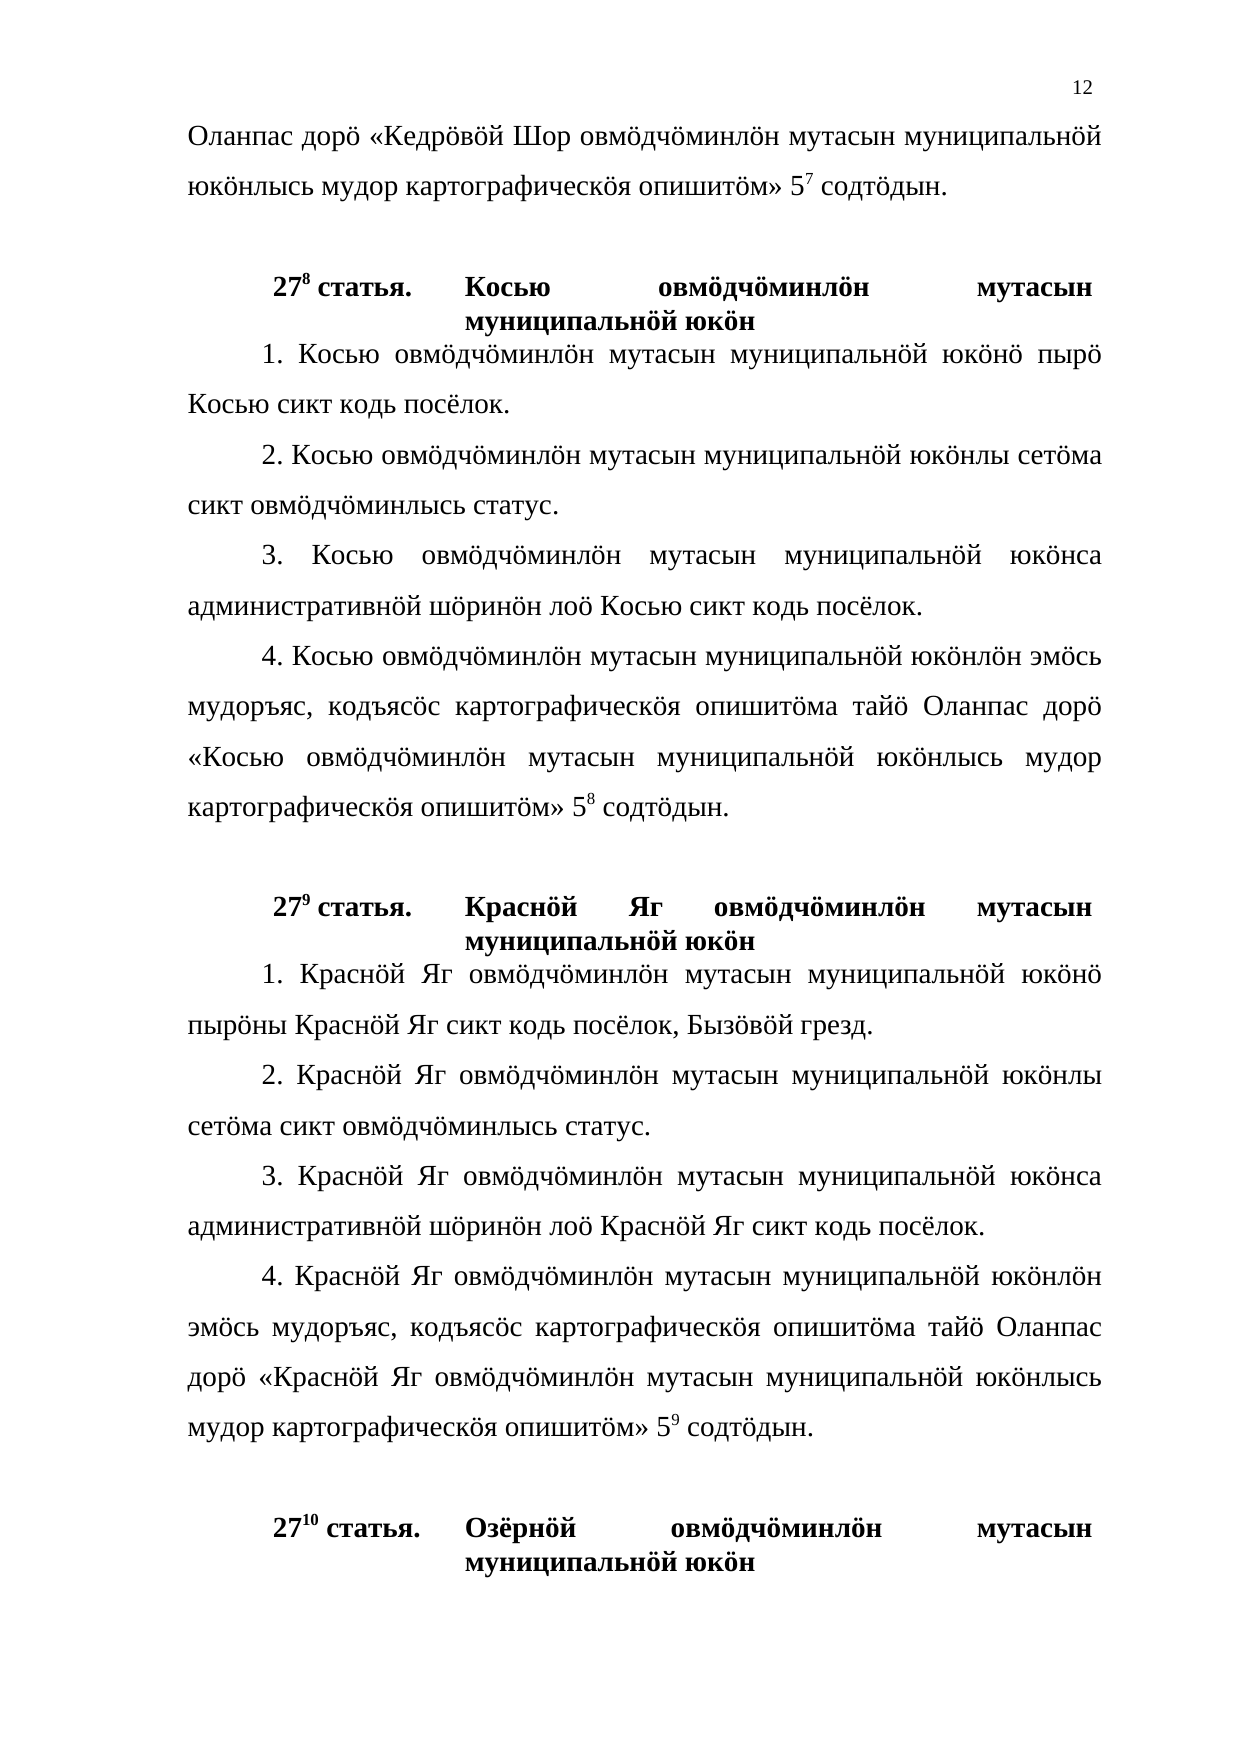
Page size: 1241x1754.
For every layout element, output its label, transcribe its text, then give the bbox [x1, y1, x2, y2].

text 4. Косью овмöдчöминлöн мутасын муниципальнöй юкöнлöн эмöсь мудоръяс, кодъясöс картографическöя опишитöма тайö Оланпас дорö «Косью овмöдчöминлöн мутасын муниципальнöй юкöнлысь мудор картографическöя опишитöм» 58 содтöдын. [187, 638, 1103, 822]
text 2. Косью овмöдчöминлöн мутасын муниципальнöй юкöнлы сетöма сикт овмöдчöминлысь статус. [187, 437, 1103, 521]
text 3. Краснöй Яг овмöдчöминлöн мутасын муниципальнöй юкöнса административнöй шöринöн лоö Краснöй Яг сикт кодь посёлок. [187, 1158, 1103, 1242]
table_header Косью овмöдчöминлöн мутасын муниципальнöй юкöн [453, 269, 1104, 336]
table_header 278 статья. [261, 269, 453, 336]
text 1. Косью овмöдчöминлöн мутасын муниципальнöй юкöнö пырö Косью сикт кодь посёлок. [187, 336, 1103, 420]
text 2. Краснöй Яг овмöдчöминлöн мутасын муниципальнöй юкöнлы сетöма сикт овмöдчöминлысь статус. [187, 1057, 1103, 1141]
table_header 2710 статья. [261, 1510, 453, 1577]
text Оланпас дорö «Кедрöвöй Шор овмöдчöминлöн мутасын муниципальнöй юкöнлысь мудор картографическöя опишитöм» 57 содтöдын. [187, 118, 1103, 202]
text 1. Краснöй Яг овмöдчöминлöн мутасын муниципальнöй юкöнö пырöны Краснöй Яг сикт кодь посёлок, Бызöвöй грезд. [187, 957, 1103, 1041]
text 3. Косью овмöдчöминлöн мутасын муниципальнöй юкöнса административнöй шöринöн лоö Косью сикт кодь посёлок. [187, 537, 1103, 621]
table_header 279 статья. [261, 890, 453, 957]
table_header Краснöй Яг овмöдчöминлöн мутасын муниципальнöй юкöн [453, 890, 1104, 957]
table_header Озёрнöй овмöдчöминлöн мутасын муниципальнöй юкöн [453, 1510, 1104, 1577]
text 4. Краснöй Яг овмöдчöминлöн мутасын муниципальнöй юкöнлöн эмöсь мудоръяс, кодъясöс картографическöя опишитöма тайö Оланпас дорö «Краснöй Яг овмöдчöминлöн мутасын муниципальнöй юкöнлысь мудор картографическöя опишитöм» 59 содтöдын. [187, 1258, 1103, 1443]
